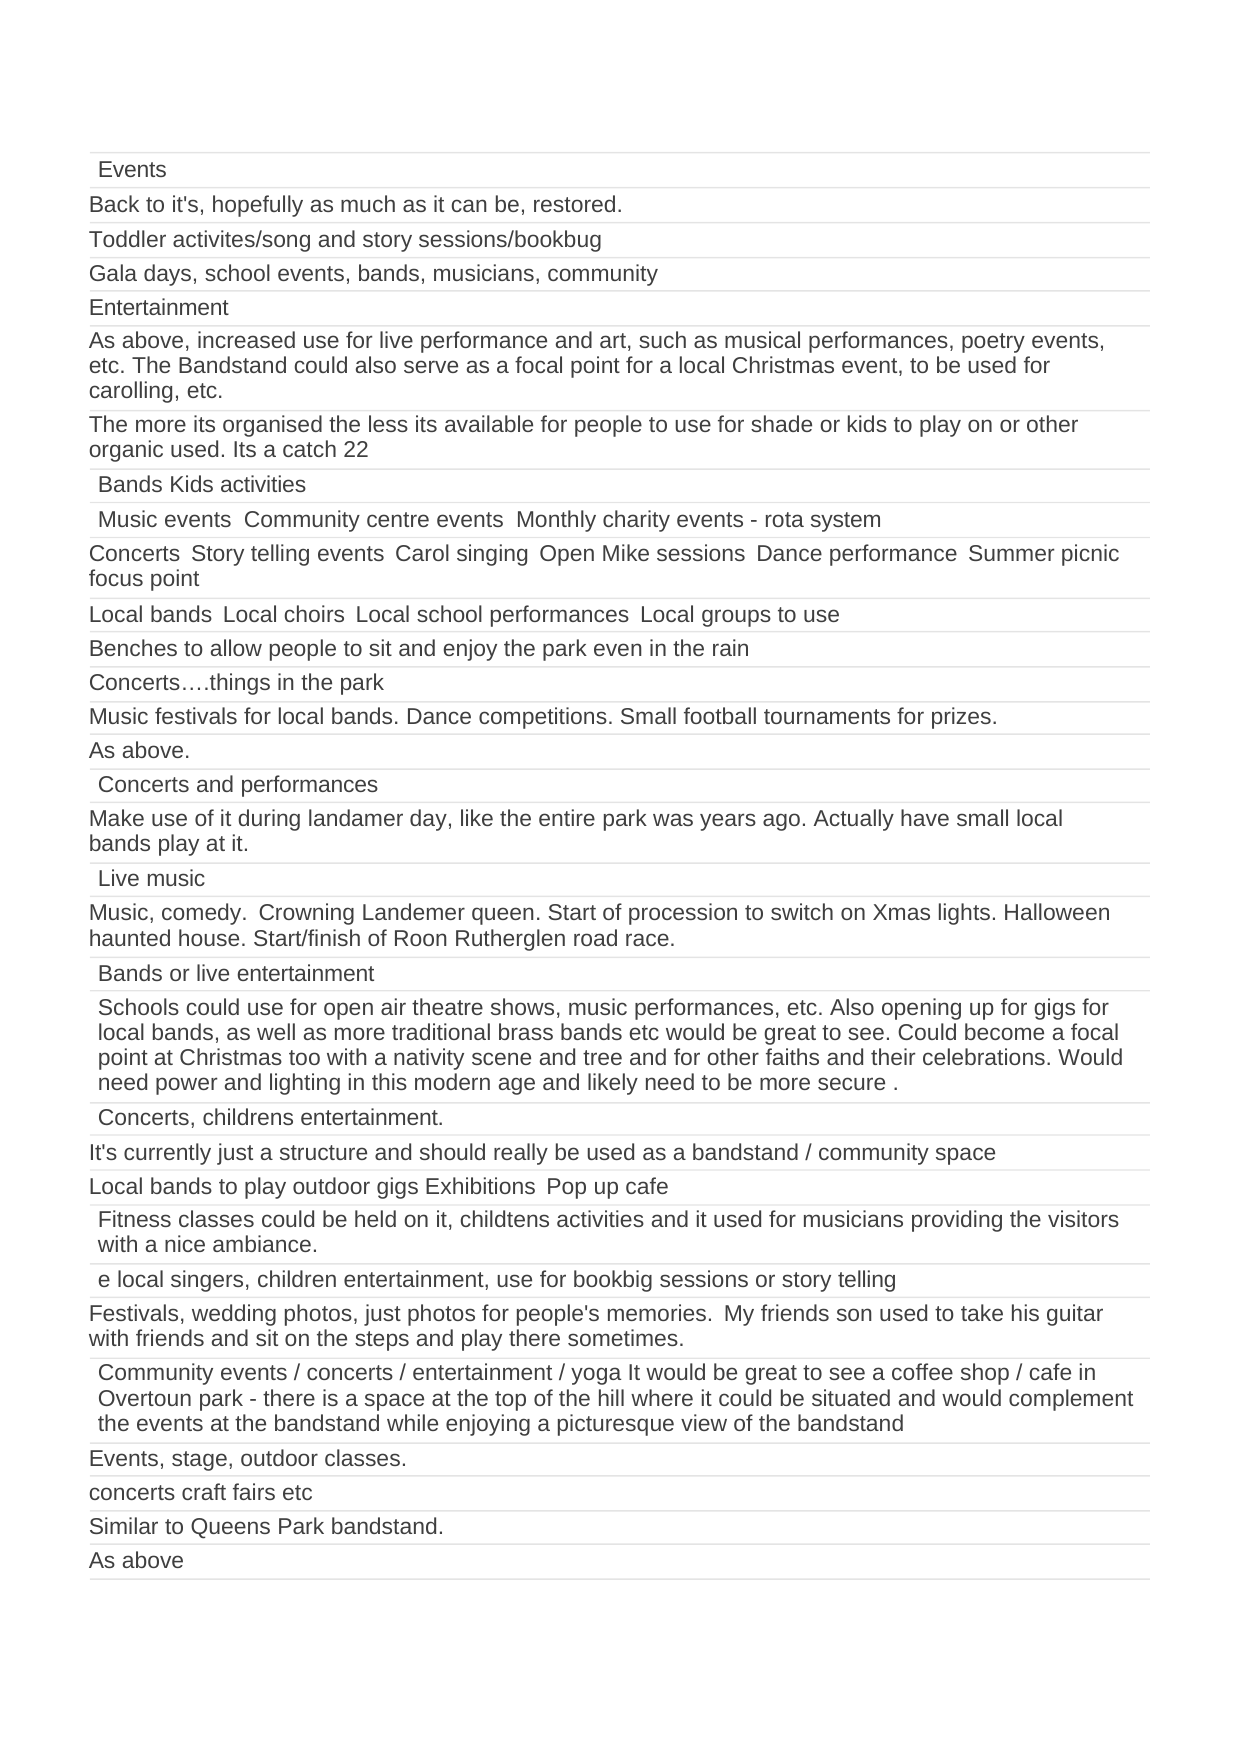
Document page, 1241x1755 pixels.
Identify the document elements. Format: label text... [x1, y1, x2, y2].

text Bands Kids activities [98, 471, 1152, 498]
text Make use of it during landamer day, like the entire park was years ago. Actually have small local bands play at it. [88, 806, 1128, 857]
text Music, comedy. Crowning Landemer queen. Start of procession to switch on Xmas lights. Halloween haunted house. Start/finish of Roon Rutherglen road race. [88, 901, 1142, 951]
text As above, increased use for live performance and art, such as musical performances, poetry events, etc. The Bandstand could also serve as a focal point for a local Christmas event, to be used for carolling, etc. [88, 328, 1141, 403]
text Events [98, 156, 1152, 183]
text Similar to Queens Park bandstand. As above [88, 1513, 470, 1573]
text Events, stage, outdoor classes. concerts craft fairs etc [88, 1444, 470, 1505]
text Bands or live entertainment [98, 959, 1152, 986]
text The more its organised the less its available for people to use for shade or kids to play on or other organic used. Its a catch 22 [88, 412, 1142, 463]
text Concerts Story telling events Carol singing Open Mike sessions Dance performance Summer picnic focus point [88, 542, 1120, 592]
text Local bands Local choirs Local school performances Local groups to use Benches to allow people to sit and enjoy the park even in the rain Concerts….things in the park [88, 601, 860, 695]
text Music events Community centre events Monthly charity events - rota system [98, 506, 1152, 533]
text Festivals, wedding photos, just photos for people's memories. My friends son used to take his guitar with friends and sit on the steps and play there sometimes. [88, 1302, 1141, 1352]
text It's currently just a structure and should really be used as a bandstand / community space Local bands to play outdoor gigs Exhibitions Pop up cafe [88, 1139, 1026, 1199]
text Community events / concerts / entertainment / yoga It would be great to see a coffee shop / cafe in Overtoun park - there is a space at the top of the hill where it could be situated and would complement the events at the bandstand while enjoying a picturesque view of the bandstand [98, 1361, 1152, 1436]
text Fitness classes could be held on it, childtens activities and it used for musicians providing the visitors with a nice ambiance. [98, 1207, 1152, 1257]
text Live music [98, 865, 1152, 892]
text Schools could use for open air theatre shows, music performances, etc. Also opening up for gigs for local bands, as well as more traditional brass bands etc would be great to see. Could become a focal point at Christmas too with a nativity scene and tree and for other faiths and their celebrations. Would need power and lighting in this modern age and likely need to be more secure . [98, 995, 1152, 1095]
text Concerts, childrens entertainment. [98, 1104, 1152, 1130]
text Gala days, school events, bands, musicians, community Entertainment [88, 260, 773, 320]
text Concerts and performances [98, 771, 1152, 798]
text Back to it's, hopefully as much as it can be, restored. Toddler activites/song and story sessions/bookbug [88, 191, 690, 252]
text Music festivals for local bands. Dance competitions. Small football tournaments for prizes. As above. [88, 703, 1026, 763]
text e local singers, children entertainment, use for bookbig sessions or story telling [98, 1266, 1152, 1292]
